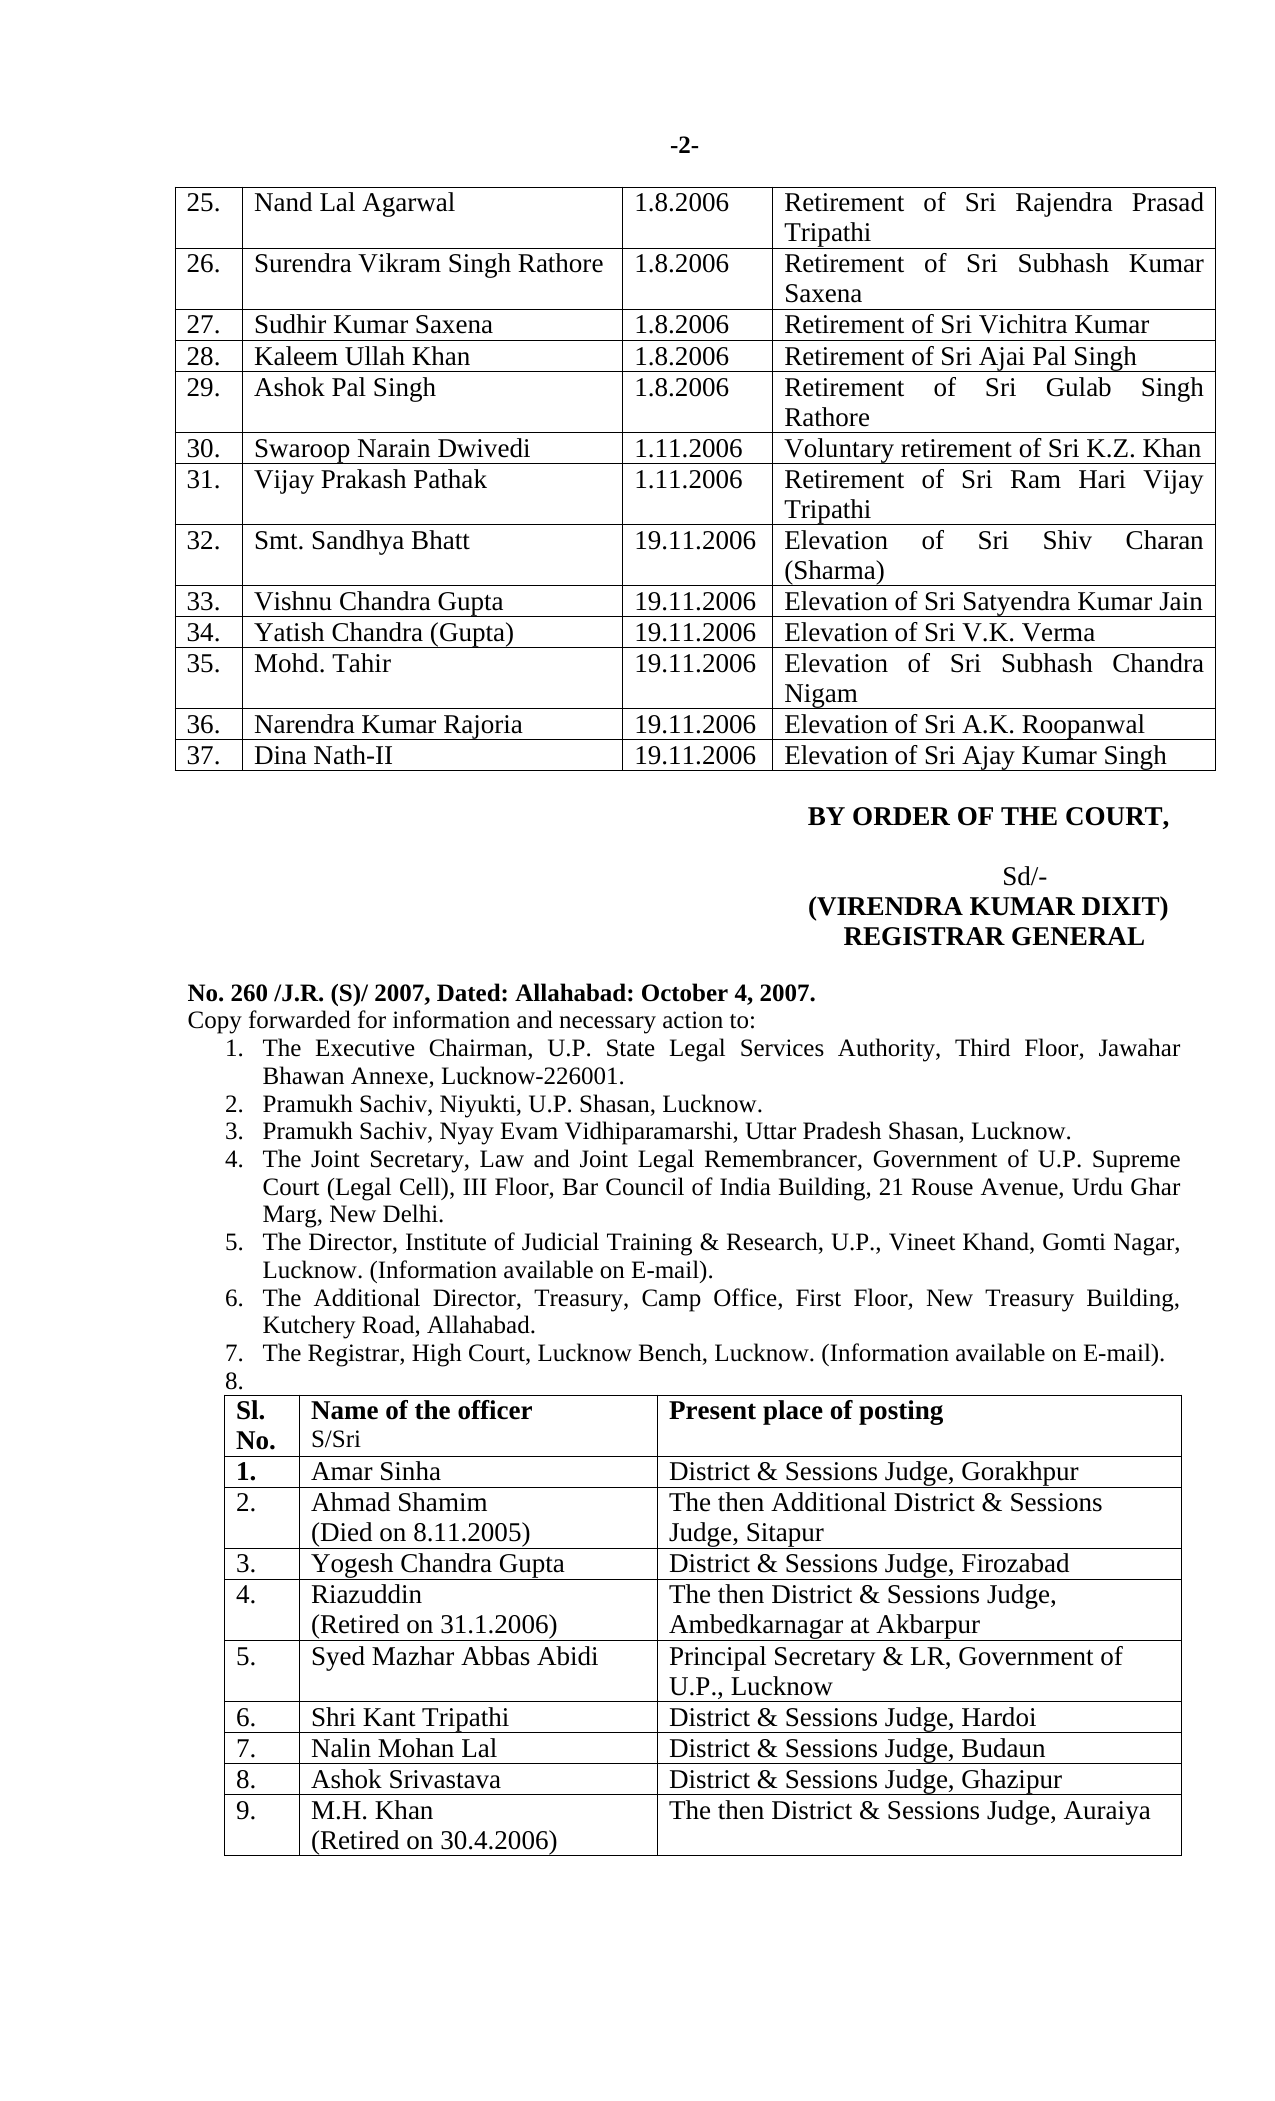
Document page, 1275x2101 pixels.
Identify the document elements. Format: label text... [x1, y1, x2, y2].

list The Executive Chairman, U.P. State Legal Services Authority, Third Floor, Jawahar Bhawan Annexe, Lucknow-226001. [225, 1034, 1181, 1090]
table_cell Smt. Sandhya Bhatt [243, 525, 622, 585]
table_cell Elevation of Sri Satyendra Kumar Jain [773, 586, 1215, 616]
table_cell [176, 586, 242, 616]
list Pramukh Sachiv, Niyukti, U.P. Shasan, Lucknow. [225, 1090, 1181, 1117]
text Sd/- [187, 861, 1181, 891]
table_cell 1.8.2006 [623, 341, 772, 371]
table_cell Elevation of Sri Ajay Kumar Singh [773, 740, 1215, 770]
table_header Present place of posting [658, 1396, 1181, 1456]
table_header Sl. No. [225, 1396, 299, 1456]
table_cell Mohd. Tahir [243, 648, 622, 708]
table_cell [225, 1549, 299, 1579]
table_cell Elevation of Sri Shiv Charan (Sharma) [773, 525, 1215, 585]
table_cell [225, 1457, 299, 1487]
table_cell 1.8.2006 [623, 249, 772, 309]
table_cell Swaroop Narain Dwivedi [243, 433, 622, 463]
table_cell Retirement of Sri Vichitra Kumar [773, 310, 1215, 340]
table_cell [176, 525, 242, 585]
table_cell District & Sessions Judge, Budaun [658, 1733, 1181, 1763]
table_cell [225, 1641, 299, 1701]
table_cell 19.11.2006 [623, 525, 772, 585]
table_cell Elevation of Sri V.K. Verma [773, 617, 1215, 647]
table_cell Voluntary retirement of Sri K.Z. Khan [773, 433, 1215, 463]
table_cell [225, 1795, 299, 1855]
table_header Retirement of Sri Rajendra Prasad Tripathi [773, 188, 1215, 248]
table_cell [176, 310, 242, 340]
list Pramukh Sachiv, Nyay Evam Vidhiparamarshi, Uttar Pradesh Shasan, Lucknow. [225, 1117, 1181, 1145]
table_cell Vishnu Chandra Gupta [243, 586, 622, 616]
table_cell The then District & Sessions Judge, Ambedkarnagar at Akbarpur [658, 1580, 1181, 1640]
table_cell [176, 740, 242, 770]
table_cell The then Additional District & Sessions Judge, Sitapur [658, 1488, 1181, 1548]
table_cell [176, 648, 242, 708]
table_cell Sudhir Kumar Saxena [243, 310, 622, 340]
table_cell Elevation of Sri Subhash Chandra Nigam [773, 648, 1215, 708]
table_cell Elevation of Sri A.K. Roopanwal [773, 709, 1215, 739]
table_cell 19.11.2006 [623, 617, 772, 647]
table_cell 1.8.2006 [623, 372, 772, 432]
table_cell [225, 1702, 299, 1732]
table_cell [176, 341, 242, 371]
table_cell Yogesh Chandra Gupta [300, 1549, 657, 1579]
table_cell M.H. Khan (Retired on 30.4.2006) [300, 1795, 657, 1855]
table_cell Vijay Prakash Pathak [243, 464, 622, 524]
table_cell Yatish Chandra (Gupta) [243, 617, 622, 647]
list The Director, Institute of Judicial Training & Research, U.P., Vineet Khand, Gomti Nagar, Lucknow. (Information available on E-mail). [225, 1228, 1181, 1284]
table_cell [176, 249, 242, 309]
list The Additional Director, Treasury, Camp Office, First Floor, New Treasury Building, Kutchery Road, Allahabad. [225, 1284, 1181, 1339]
list The Joint Secretary, Law and Joint Legal Remembrancer, Government of U.P. Supreme Court (Legal Cell), III Floor, Bar Council of India Building, 21 Rouse Avenue, Urdu Ghar Marg, New Delhi. [225, 1145, 1181, 1228]
table_cell [225, 1488, 299, 1548]
table_cell [176, 617, 242, 647]
table_cell 19.11.2006 [623, 586, 772, 616]
table_cell Ahmad Shamim (Died on 8.11.2005) [300, 1488, 657, 1548]
text BY ORDER OF THE COURT, [712, 801, 1181, 831]
table_cell 19.11.2006 [623, 709, 772, 739]
table_header 1.8.2006 [623, 188, 772, 248]
table_cell [176, 464, 242, 524]
list The Registrar, High Court, Lucknow Bench, Lucknow. (Information available on E-mail). [225, 1339, 1181, 1367]
table_cell The then District & Sessions Judge, Auraiya [658, 1795, 1181, 1855]
table_cell Shri Kant Tripathi [300, 1702, 657, 1732]
table_cell Ashok Pal Singh [243, 372, 622, 432]
table_cell Amar Sinha [300, 1457, 657, 1487]
table_cell Kaleem Ullah Khan [243, 341, 622, 371]
table_header Name of the officer S/Sri [300, 1396, 657, 1456]
table_cell Syed Mazhar Abbas Abidi [300, 1641, 657, 1701]
table_cell Retirement of Sri Ajai Pal Singh [773, 341, 1215, 371]
table_header Nand Lal Agarwal [243, 188, 622, 248]
table_cell Retirement of Sri Subhash Kumar Saxena [773, 249, 1215, 309]
table_cell [225, 1733, 299, 1763]
text Copy forwarded for information and necessary action to: [187, 1007, 1181, 1034]
table_cell 1.8.2006 [623, 310, 772, 340]
table_cell Principal Secretary & LR, Government of U.P., Lucknow [658, 1641, 1181, 1701]
table_cell Nalin Mohan Lal [300, 1733, 657, 1763]
table_cell Dina Nath-II [243, 740, 622, 770]
text No. 260 /J.R. (S)/ 2007, Dated: Allahabad: October 4, 2007. [187, 979, 1181, 1007]
table_cell District & Sessions Judge, Hardoi [658, 1702, 1181, 1732]
table_cell 1.11.2006 [623, 464, 772, 524]
subtitle REGISTRAR GENERAL [187, 921, 1181, 951]
text (VIRENDRA KUMAR DIXIT) [712, 891, 1181, 921]
table_cell 19.11.2006 [623, 740, 772, 770]
table_cell [225, 1764, 299, 1794]
table_cell 1.11.2006 [623, 433, 772, 463]
table_cell District & Sessions Judge, Firozabad [658, 1549, 1181, 1579]
text -2- [187, 131, 1181, 159]
table_cell [225, 1580, 299, 1640]
table_cell Retirement of Sri Ram Hari Vijay Tripathi [773, 464, 1215, 524]
table_cell District & Sessions Judge, Ghazipur [658, 1764, 1181, 1794]
table_cell Surendra Vikram Singh Rathore [243, 249, 622, 309]
table_cell Retirement of Sri Gulab Singh Rathore [773, 372, 1215, 432]
table_cell [176, 709, 242, 739]
table_cell [176, 372, 242, 432]
table_cell Narendra Kumar Rajoria [243, 709, 622, 739]
table_cell Ashok Srivastava [300, 1764, 657, 1794]
table_cell [176, 433, 242, 463]
table_cell Riazuddin (Retired on 31.1.2006) [300, 1580, 657, 1640]
table_cell District & Sessions Judge, Gorakhpur [658, 1457, 1181, 1487]
table_header [176, 188, 242, 248]
table_cell 19.11.2006 [623, 648, 772, 708]
